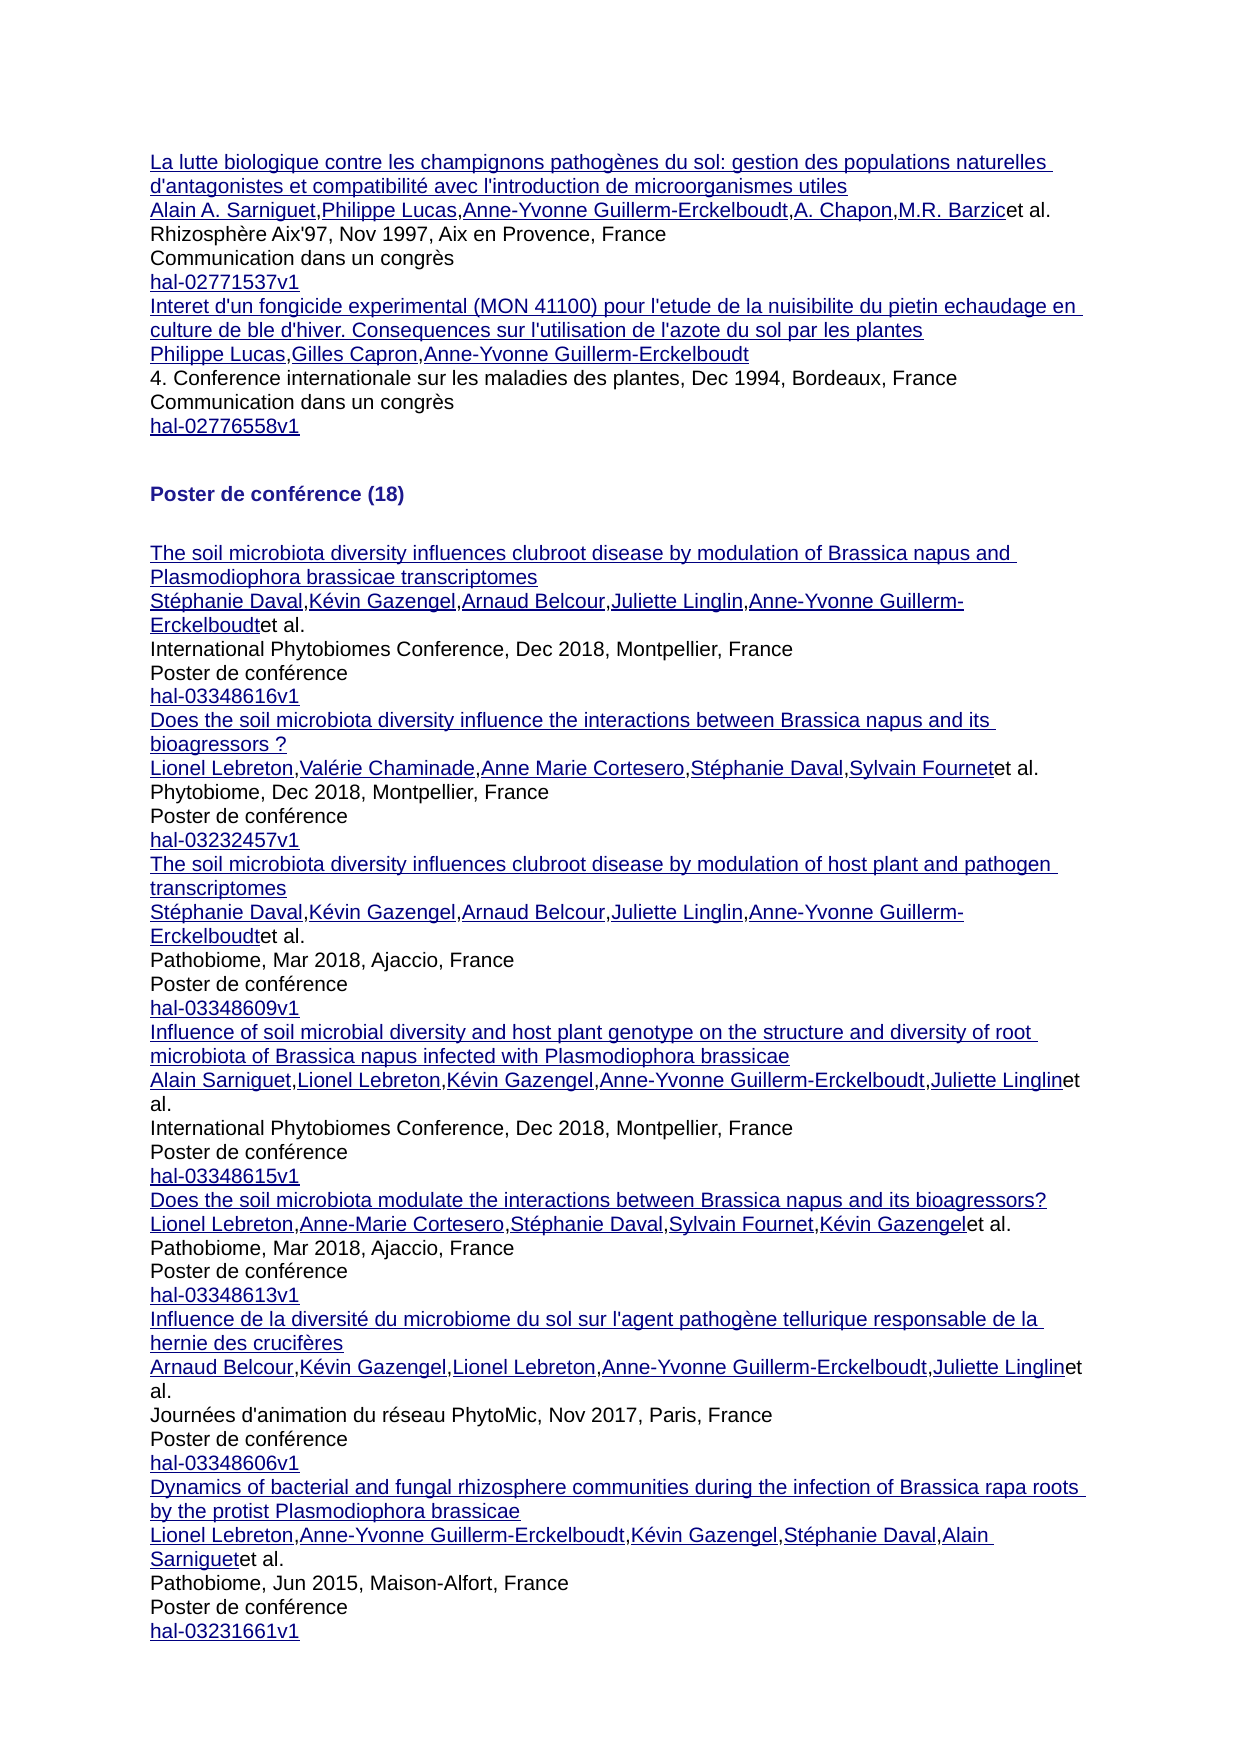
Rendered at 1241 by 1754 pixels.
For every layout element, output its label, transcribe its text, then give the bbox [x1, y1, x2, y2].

table_cell Does the soil microbiota modulate the interactions between Brassica napus and its bioagressors? Lionel Lebreton,Anne-Marie Cortesero,Stéphanie Daval,Sylvain Fournet,Kévin Gazengelet al. Pathobiome, Mar 2018, Ajaccio, France Poster de conférence hal-03348613v1 [150, 1188, 1090, 1307]
table_cell Does the soil microbiota diversity influence the interactions between Brassica napus and its bioagressors ? Lionel Lebreton,Valérie Chaminade,Anne Marie Cortesero,Stéphanie Daval,Sylvain Fournetet al. Phytobiome, Dec 2018, Montpellier, France Poster de conférence hal-03232457v1 [150, 708, 1090, 852]
table_cell Dynamics of bacterial and fungal rhizosphere communities during the infection of Brassica rapa roots by the protist Plasmodiophora brassicae Lionel Lebreton,Anne-Yvonne Guillerm-Erckelboudt,Kévin Gazengel,Stéphanie Daval,Alain Sarniguetet al. Pathobiome, Jun 2015, Maison-Alfort, France Poster de conférence hal-03231661v1 [150, 1475, 1090, 1643]
table_cell Influence of soil microbial diversity and host plant genotype on the structure and diversity of root microbiota of Brassica napus infected with Plasmodiophora brassicae Alain Sarniguet,Lionel Lebreton,Kévin Gazengel,Anne-Yvonne Guillerm-Erckelboudt,Juliette Linglinet al. International Phytobiomes Conference, Dec 2018, Montpellier, France Poster de conférence hal-03348615v1 [150, 1020, 1090, 1187]
table_cell The soil microbiota diversity influences clubroot disease by modulation of host plant and pathogen transcriptomes Stéphanie Daval,Kévin Gazengel,Arnaud Belcour,Juliette Linglin,Anne-Yvonne Guillerm-Erckelboudtet al. Pathobiome, Mar 2018, Ajaccio, France Poster de conférence hal-03348609v1 [150, 852, 1090, 1020]
table_cell Interet d'un fongicide experimental (MON 41100) pour l'etude de la nuisibilite du pietin echaudage en culture de ble d'hiver. Consequences sur l'utilisation de l'azote du sol par les plantes Philippe Lucas,Gilles Capron,Anne-Yvonne Guillerm-Erckelboudt 4. Conference internationale sur les maladies des plantes, Dec 1994, Bordeaux, France Communication dans un congrès hal-02776558v1 [150, 294, 1090, 437]
table_cell La lutte biologique contre les champignons pathogènes du sol: gestion des populations naturelles d'antagonistes et compatibilité avec l'introduction de microorganismes utiles Alain A. Sarniguet,Philippe Lucas,Anne-Yvonne Guillerm-Erckelboudt,A. Chapon,M.R. Barzicet al. Rhizosphère Aix'97, Nov 1997, Aix en Provence, France Communication dans un congrès hal-02771537v1 [150, 150, 1090, 294]
table_header The soil microbiota diversity influences clubroot disease by modulation of Brassica napus and Plasmodiophora brassicae transcriptomes Stéphanie Daval,Kévin Gazengel,Arnaud Belcour,Juliette Linglin,Anne-Yvonne Guillerm-Erckelboudtet al. International Phytobiomes Conference, Dec 2018, Montpellier, France Poster de conférence hal-03348616v1 [150, 541, 1090, 708]
subtitle Poster de conférence (18) [150, 482, 1090, 506]
table_cell Influence de la diversité du microbiome du sol sur l'agent pathogène tellurique responsable de la hernie des crucifères Arnaud Belcour,Kévin Gazengel,Lionel Lebreton,Anne-Yvonne Guillerm-Erckelboudt,Juliette Linglinet al. Journées d'animation du réseau PhytoMic, Nov 2017, Paris, France Poster de conférence hal-03348606v1 [150, 1307, 1090, 1475]
